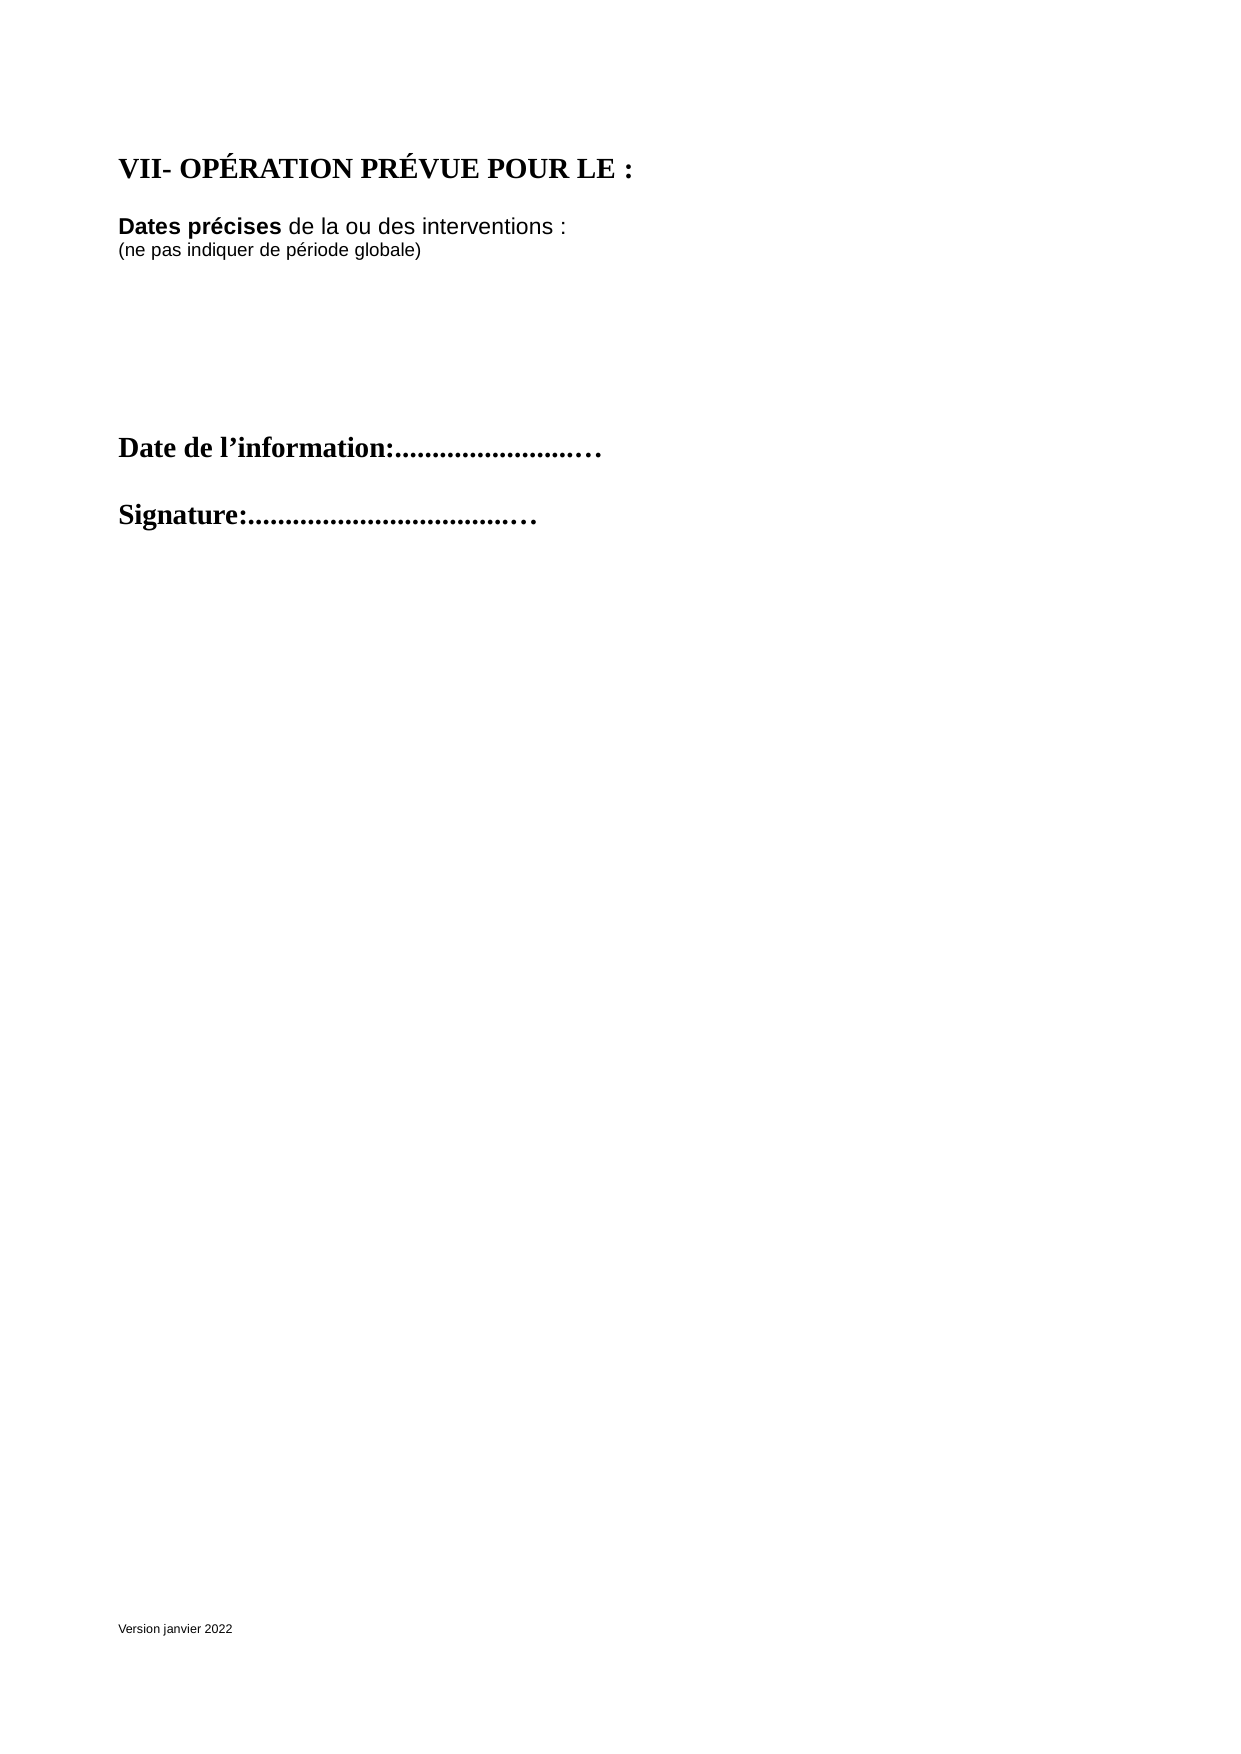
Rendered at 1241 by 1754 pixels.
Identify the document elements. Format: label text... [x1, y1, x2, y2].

text Dates précises de la ou des interventions : [118, 212, 1122, 239]
text (ne pas indiquer de période globale) [118, 239, 1122, 261]
text Signature:...................................… [118, 497, 1122, 531]
text VII- OPÉRATION PRÉVUE POUR LE : [118, 152, 1122, 185]
text Date de l’information:........................… [118, 430, 1122, 463]
